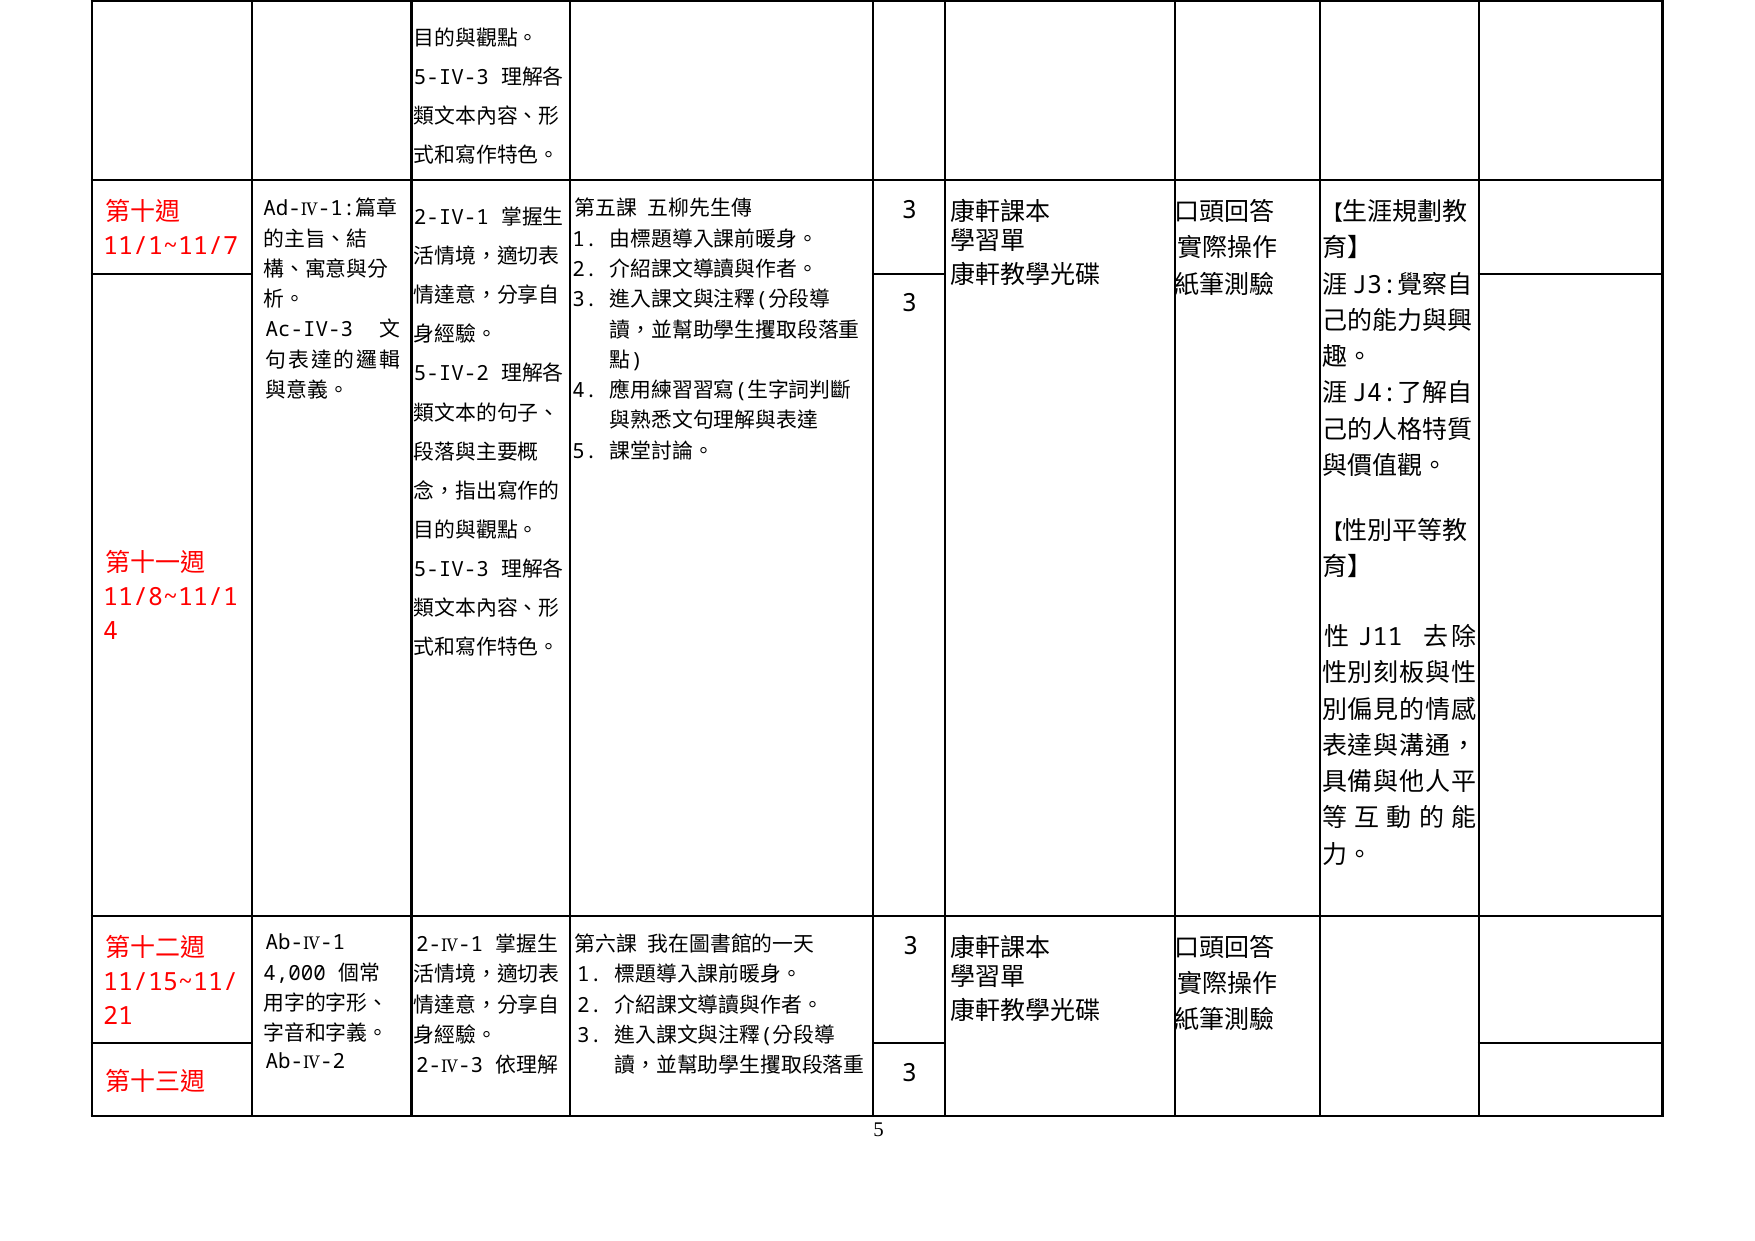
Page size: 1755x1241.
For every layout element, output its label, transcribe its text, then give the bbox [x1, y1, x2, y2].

table_cell 2-IV-1 掌握生活情境，適切表情達意，分享自身經驗。 5-IV-2 理解各類文本的句子、段落與主要概念，指出寫作的目的與觀點。 5-IV-3 理解各類文本內容、形式和寫作特色。 [413, 181, 569, 915]
table_cell 3 [874, 917, 944, 1042]
table_cell [1321, 917, 1478, 1115]
table_cell Ab-Ⅳ-1 4,000 個常用字的字形、字音和字義。 Ab-Ⅳ-2 [253, 917, 410, 1115]
table_cell [1480, 2, 1661, 179]
table_cell 康軒課本 學習單 康軒教學光碟 [946, 917, 1174, 1115]
table_cell 第六課 我在圖書館的一天 標題導入課前暖身。 介紹課文導讀與作者。 進入課文與注釋(分段導讀，並幫助學生攫取段落重點) 應用練習習寫(生字詞判斷與熟悉文句理解與表達。 課堂討論。 [571, 917, 872, 1115]
table_cell Ad-Ⅳ-1:篇章的主旨、結構、寓意與分析。 Ac-IV-3 文句表達的邏輯與意義。 [253, 181, 410, 915]
table_cell 3 [874, 275, 944, 915]
table_cell [571, 2, 872, 179]
table_cell [1176, 2, 1319, 179]
table_cell [1480, 917, 1661, 1042]
table_cell [253, 2, 410, 179]
table_cell 口頭回答 實際操作 紙筆測驗 [1176, 181, 1319, 915]
table_cell 康軒課本 學習單 康軒教學光碟 [946, 181, 1174, 915]
table_cell [874, 2, 944, 179]
table_cell 目的與觀點。 5-IV-3 理解各類文本內容、形式和寫作特色。 [413, 2, 569, 179]
table_cell [1480, 181, 1661, 272]
table_cell 3 [874, 1044, 944, 1115]
table_cell [1480, 275, 1661, 915]
table_cell 【生涯規劃教育】 涯J3:覺察自己的能力與興趣。 涯J4:了解自己的人格特質與價值觀。 【性別平等教育】 性J11 去除性別刻板與性別偏見的情感表達與溝通，具備與他人平等互動的能力。 [1321, 181, 1478, 915]
table_cell 第十一週 11/8~11/14 [93, 275, 251, 915]
table_cell 2-Ⅳ-1 掌握生活情境，適切表情達意，分享自身經驗。 2-Ⅳ-3 依理解 [413, 917, 569, 1115]
table_cell 第十三週 [93, 1044, 251, 1115]
table_cell [946, 2, 1174, 179]
table_cell 第十二週 11/15~11/21 [93, 917, 251, 1042]
table_cell 3 [874, 181, 944, 272]
table_cell 第五課 五柳先生傳 由標題導入課前暖身。 介紹課文導讀與作者。 進入課文與注釋(分段導讀，並幫助學生攫取段落重點) 應用練習習寫(生字詞判斷與熟悉文句理解與表達 課堂討論。 [571, 181, 872, 915]
table_cell [1321, 2, 1478, 179]
table_cell [93, 2, 251, 179]
table_cell 第十週 11/1~11/7 [93, 181, 251, 272]
table_cell 口頭回答 實際操作 紙筆測驗 [1176, 917, 1319, 1115]
table_cell [1480, 1044, 1661, 1115]
